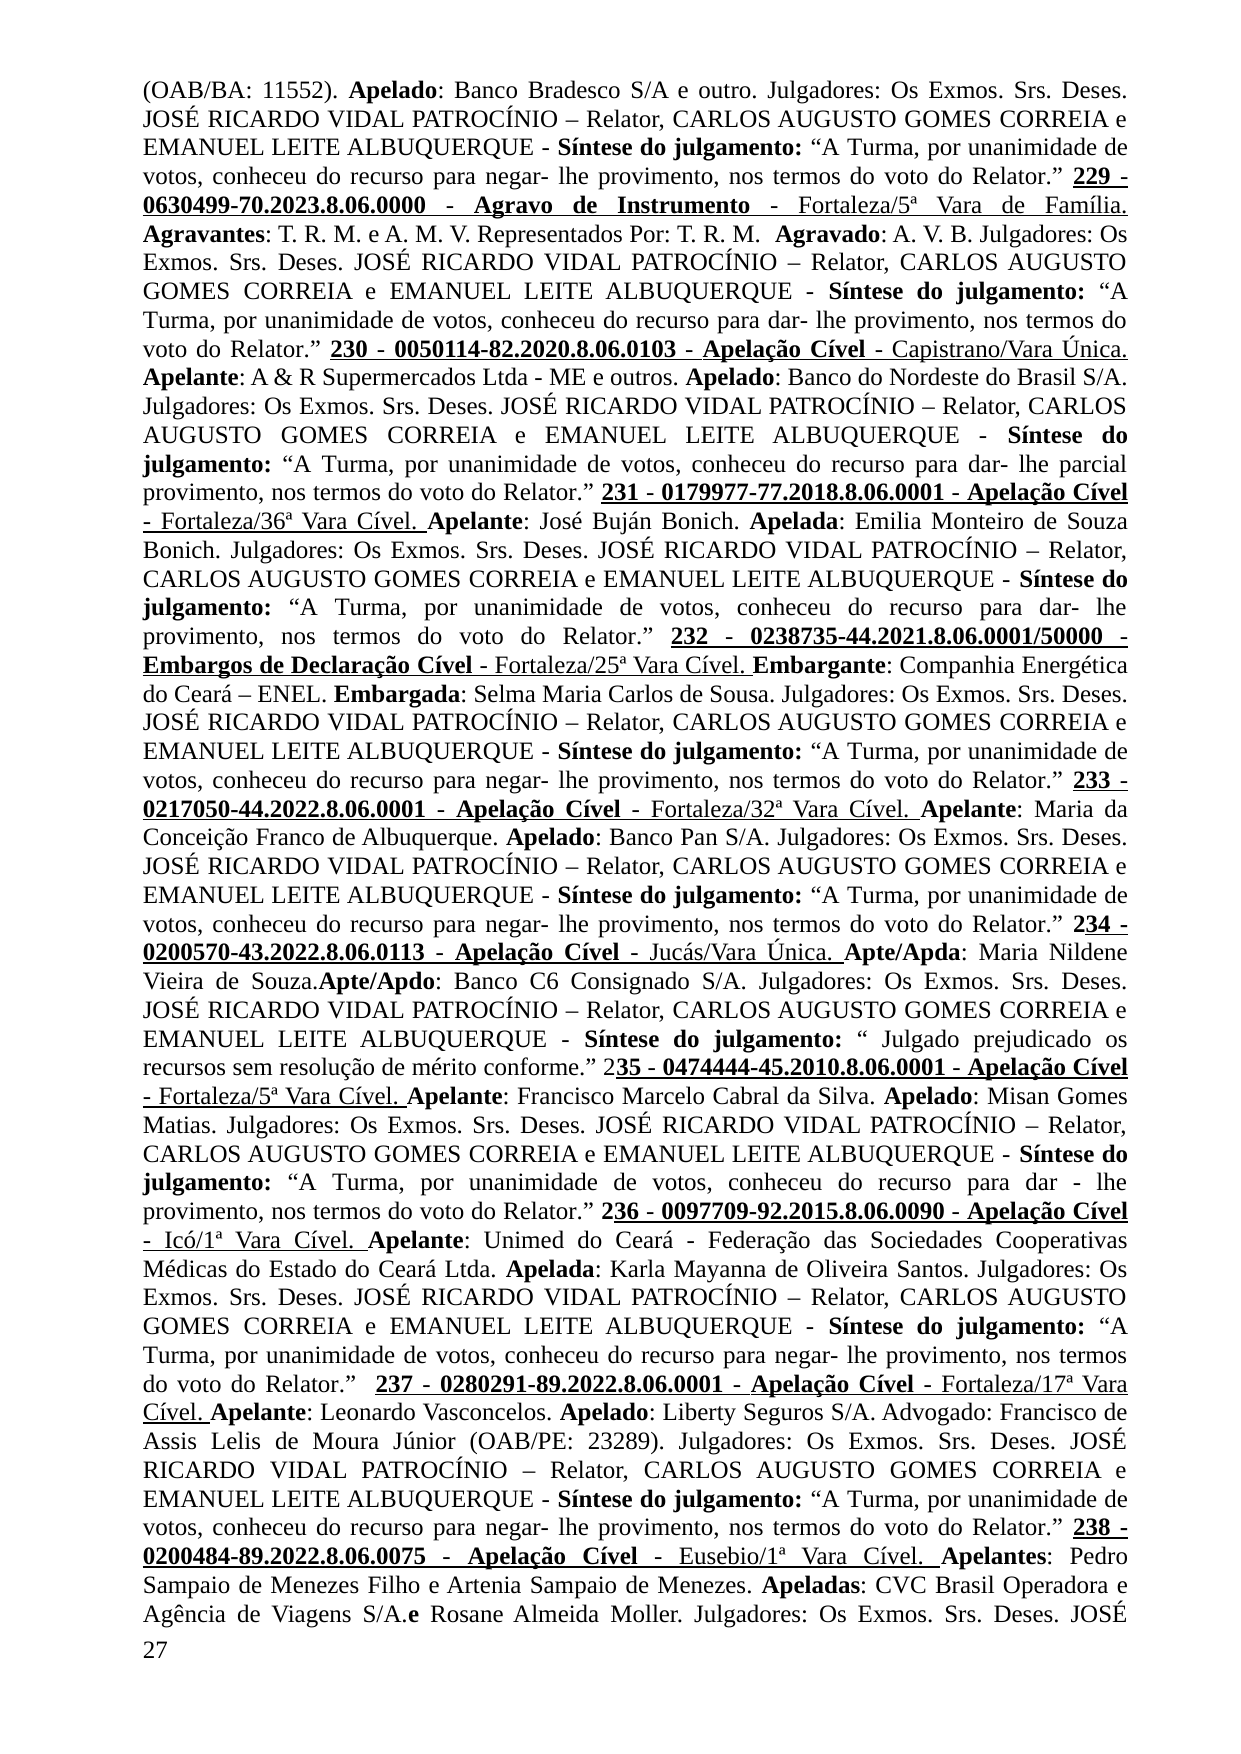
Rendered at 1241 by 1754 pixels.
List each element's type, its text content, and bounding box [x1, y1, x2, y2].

text Agravantes: T. R. M. e A. M. V. Representados Por: T. R. M. Agravado: A. V. B. Julgadores: Os Exmos. Srs. Deses. JOSÉ RICARDO VIDAL PATROCÍNIO – Relator, CARLOS AUGUSTO GOMES CORREIA e EMANUEL LEITE ALBUQUERQUE - Síntese do julgamento: “A Turma, por unanimidade de votos, conheceu do recurso para dar- lhe provimento, nos termos do voto do Relator.” 230 - 0050114-82.2020.8.06.0103 - Apelação Cível - Capistrano/Vara Única. Apelante: A & R Supermercados Ltda - ME e outros. Apelado: Banco do Nordeste do Brasil S/A. Julgadores: Os Exmos. Srs. Deses. JOSÉ RICARDO VIDAL PATROCÍNIO – Relator, CARLOS AUGUSTO GOMES CORREIA e EMANUEL LEITE ALBUQUERQUE - Síntese do julgamento: “A Turma, por unanimidade de votos, conheceu do recurso para dar- lhe parcial provimento, nos termos do voto do Relator.” 231 - 0179977-77.2018.8.06.0001 - Apelação Cível - Fortaleza/36ª Vara Cível. Apelante: José Buján Bonich. Apelada: Emilia Monteiro de Souza Bonich. Julgadores: Os Exmos. Srs. Deses. JOSÉ RICARDO VIDAL PATROCÍNIO – Relator, CARLOS AUGUSTO GOMES CORREIA e EMANUEL LEITE ALBUQUERQUE - Síntese do julgamento: “A Turma, por unanimidade de votos, conheceu do recurso para dar- lhe provimento, nos termos do voto do Relator.” 232 - 0238735-44.2021.8.06.0001/50000 - Embargos de Declaração Cível - Fortaleza/25ª Vara Cível. Embargante: Companhia Energética do Ceará – ENEL. Embargada: Selma Maria Carlos de Sousa. Julgadores: Os Exmos. Srs. Deses. JOSÉ RICARDO VIDAL PATROCÍNIO – Relator, CARLOS AUGUSTO GOMES CORREIA e EMANUEL LEITE ALBUQUERQUE - Síntese do julgamento: “A Turma, por unanimidade de votos, conheceu do recurso para negar- lhe provimento, nos termos do voto do Relator.” 233 - 0217050-44.2022.8.06.0001 - Apelação Cível - Fortaleza/32ª Vara Cível. Apelante: Maria da Conceição Franco de Albuquerque. Apelado: Banco Pan S/A. Julgadores: Os Exmos. Srs. Deses. JOSÉ RICARDO VIDAL PATROCÍNIO – Relator, CARLOS AUGUSTO GOMES CORREIA e EMANUEL LEITE ALBUQUERQUE - Síntese do julgamento: “A Turma, por unanimidade de votos, conheceu do recurso para negar- lhe provimento, nos termos do voto do Relator.” 234 - 0200570-43.2022.8.06.0113 - Apelação Cível - Jucás/Vara Única. Apte/Apda: Maria Nildene Vieira de Souza.Apte/Apdo: Banco C6 Consignado S/A. Julgadores: Os Exmos. Srs. Deses. JOSÉ RICARDO VIDAL PATROCÍNIO – Relator, CARLOS AUGUSTO GOMES CORREIA e EMANUEL LEITE ALBUQUERQUE - Síntese do julgamento: “ Julgado prejudicado os recursos sem resolução de mérito conforme.” 235 - 0474444-45.2010.8.06.0001 - Apelação Cível - Fortaleza/5ª Vara Cível. Apelante: Francisco Marcelo Cabral da Silva. Apelado: Misan Gomes Matias. Julgadores: Os Exmos. Srs. Deses. JOSÉ RICARDO VIDAL PATROCÍNIO – Relator, CARLOS AUGUSTO GOMES CORREIA e EMANUEL LEITE ALBUQUERQUE - Síntese do julgamento: “A Turma, por unanimidade de votos, conheceu do recurso para dar - lhe provimento, nos termos do voto do Relator.” 236 - 0097709-92.2015.8.06.0090 - Apelação Cível - Icó/1ª Vara Cível. Apelante: Unimed do Ceará - Federação das Sociedades Cooperativas Médicas do Estado do Ceará Ltda. Apelada: Karla Mayanna de Oliveira Santos. Julgadores: Os Exmos. Srs. Deses. JOSÉ RICARDO VIDAL PATROCÍNIO – Relator, CARLOS AUGUSTO GOMES CORREIA e EMANUEL LEITE ALBUQUERQUE - Síntese do julgamento: “A Turma, por unanimidade de votos, conheceu do recurso para negar- lhe provimento, nos termos do voto do Relator.” 237 - 0280291-89.2022.8.06.0001 - Apelação Cível - Fortaleza/17ª Vara Cível. Apelante: Leonardo Vasconcelos. Apelado: Liberty Seguros S/A. Advogado: Francisco de Assis Lelis de Moura Júnior (OAB/PE: 23289). Julgadores: Os Exmos. Srs. Deses. JOSÉ RICARDO VIDAL PATROCÍNIO – Relator, CARLOS AUGUSTO GOMES CORREIA e EMANUEL LEITE ALBUQUERQUE - Síntese do julgamento: “A Turma, por unanimidade de votos, conheceu do recurso para negar- lhe provimento, nos termos do voto do Relator.” 238 - 0200484-89.2022.8.06.0075 - Apelação Cível - Eusebio/1ª Vara Cível. Apelantes: Pedro Sampaio de Menezes Filho e Artenia Sampaio de Menezes. Apeladas: CVC Brasil Operadora e Agência de Viagens S/A.e Rosane Almeida Moller. Julgadores: Os Exmos. Srs. Deses. JOSÉ [143, 216, 1128, 1627]
text (OAB/BA: 11552). Apelado: Banco Bradesco S/A e outro. Julgadores: Os Exmos. Srs. Deses. JOSÉ RICARDO VIDAL PATROCÍNIO – Relator, CARLOS AUGUSTO GOMES CORREIA e EMANUEL LEITE ALBUQUERQUE - Síntese do julgamento: “A Turma, por unanimidade de votos, conheceu do recurso para negar- lhe provimento, nos termos do voto do Relator.” 229 - 0630499-70.2023.8.06.0000 - Agravo de Instrumento - Fortaleza/5ª Vara de Família. [143, 75, 1128, 215]
